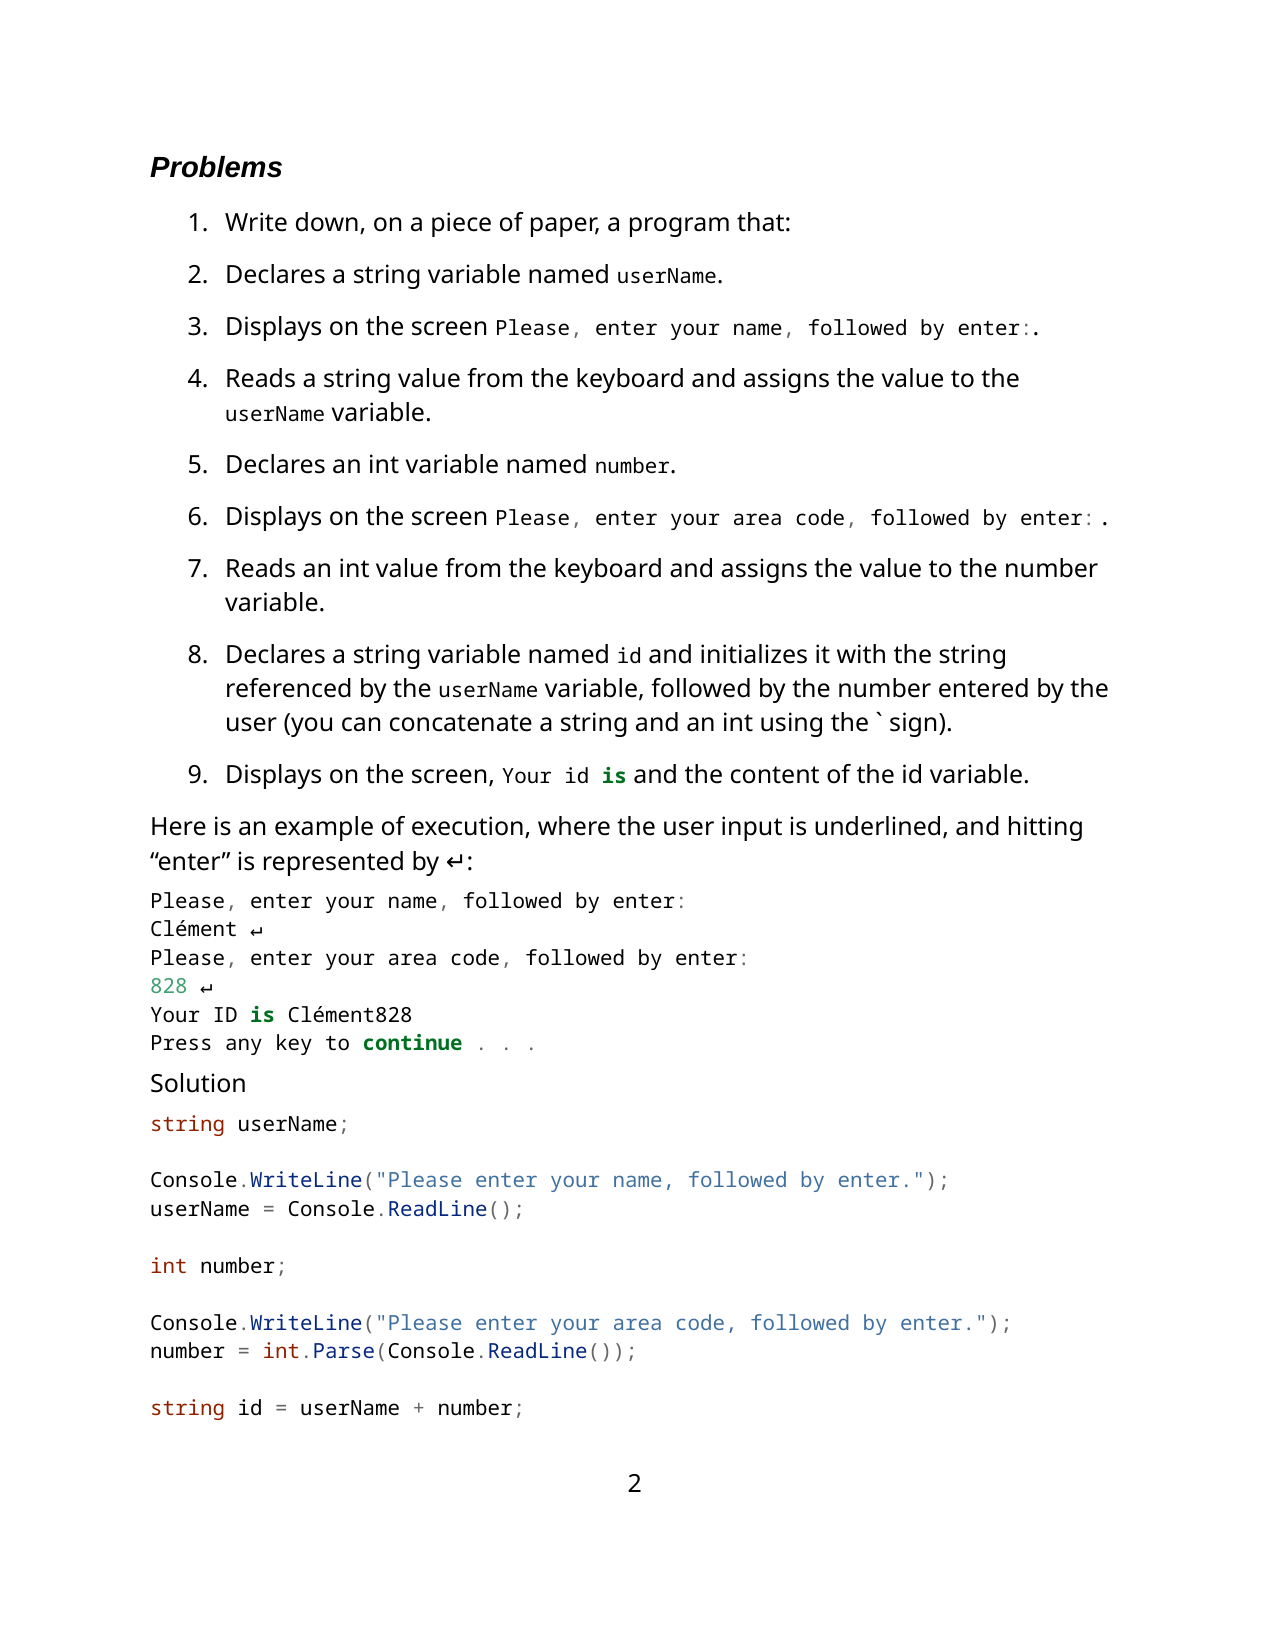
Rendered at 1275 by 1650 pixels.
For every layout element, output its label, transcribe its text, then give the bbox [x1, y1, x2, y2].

text Console.WriteLine("Please enter your name, followed by enter."); [150, 1166, 1125, 1194]
list Displays on the screen Please, enter your area code, followed by enter: . [187, 499, 1125, 533]
text Here is an example of execution, where the user input is underlined, and hitting “enter” is represented by ↵: [150, 809, 1125, 877]
list Write down, on a piece of paper, a program that: [187, 205, 1125, 239]
list Reads a string value from the keyboard and assigns the value to the userName variable. [187, 361, 1125, 429]
text Solution [150, 1066, 1125, 1100]
text int number; [150, 1251, 1125, 1279]
text string userName; [150, 1109, 1125, 1137]
text 828 ↵ [150, 971, 1125, 1000]
list Declares a string variable named userName. [187, 257, 1125, 291]
text Press any key to continue . . . [150, 1028, 1125, 1057]
text string id = userName + number; [150, 1393, 1125, 1422]
list Reads an int value from the keyboard and assigns the value to the number variable. [187, 551, 1125, 619]
list Declares a string variable named id and initializes it with the string referenced by the userName variable, followed by the number entered by the user (you can concatenate a string and an int using the ` sign). [187, 637, 1125, 739]
text Console.WriteLine("Please enter your area code, followed by enter."); [150, 1308, 1125, 1336]
text userName = Console.ReadLine(); [150, 1194, 1125, 1222]
text number = int.Parse(Console.ReadLine()); [150, 1336, 1125, 1365]
list Declares an int variable named number. [187, 447, 1125, 481]
text Please, enter your area code, followed by enter: [150, 943, 1125, 971]
text Please, enter your name, followed by enter: [150, 886, 1125, 914]
text Clément ↵ [150, 914, 1125, 943]
list Displays on the screen, Your id is and the content of the id variable. [187, 757, 1125, 791]
subtitle Problems [150, 150, 1125, 183]
list Displays on the screen Please, enter your name, followed by enter:. [187, 309, 1125, 343]
text Your ID is Clément828 [150, 1000, 1125, 1028]
